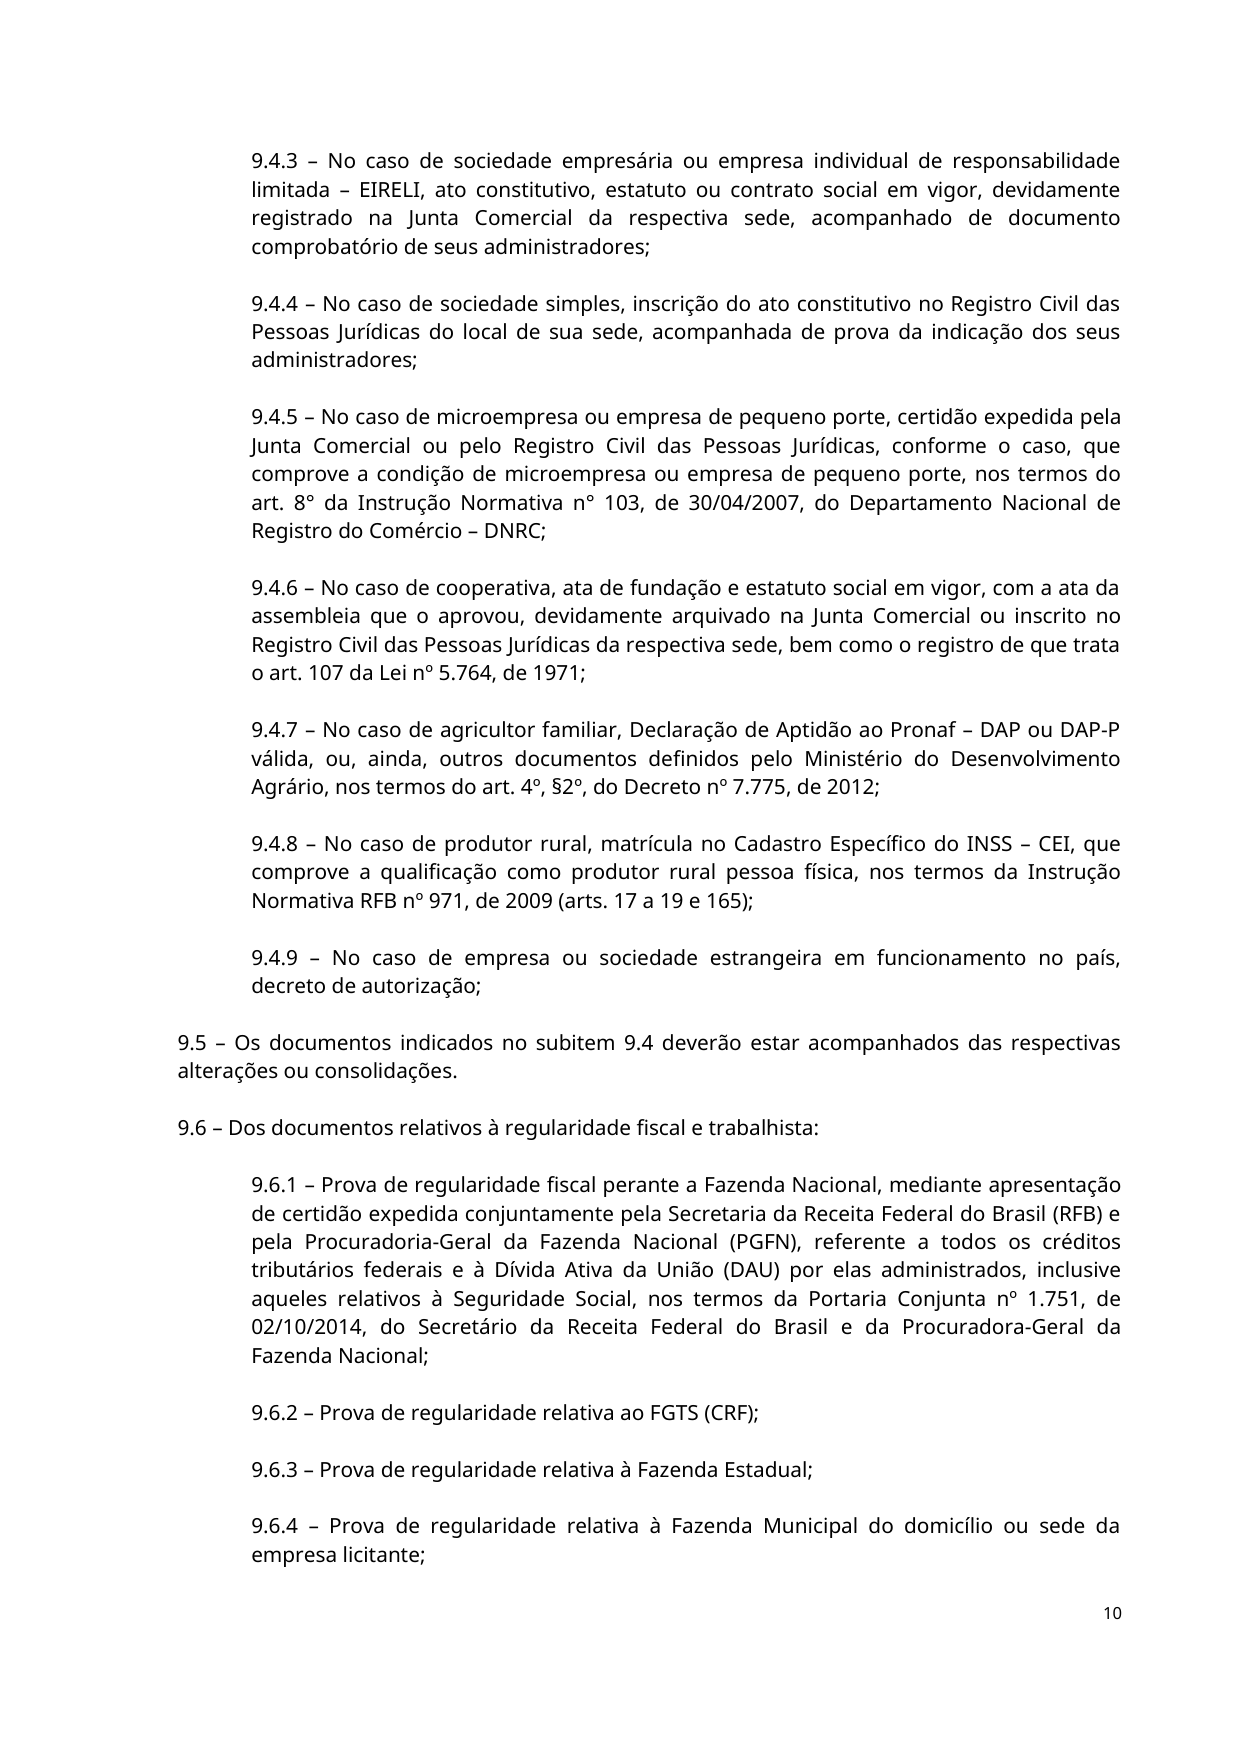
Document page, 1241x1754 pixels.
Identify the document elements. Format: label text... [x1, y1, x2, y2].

text 9.6.2 – Prova de regularidade relativa ao FGTS (CRF); [251, 1398, 1122, 1426]
text 9.6.1 – Prova de regularidade fiscal perante a Fazenda Nacional, mediante apresentação de certidão expedida conjuntamente pela Secretaria da Receita Federal do Brasil (RFB) e pela Procuradoria-Geral da Fazenda Nacional (PGFN), referente a todos os créditos tributários federais e à Dívida Ativa da União (DAU) por elas administrados, inclusive aqueles relativos à Seguridade Social, nos termos da Portaria Conjunta nº 1.751, de 02/10/2014, do Secretário da Receita Federal do Brasil e da Procuradora-Geral da Fazenda Nacional; [251, 1170, 1122, 1369]
list 9.4.6 – No caso de cooperativa, ata de fundação e estatuto social em vigor, com a ata da assembleia que o aprovou, devidamente arquivado na Junta Comercial ou inscrito no Registro Civil das Pessoas Jurídicas da respectiva sede, bem como o registro de que trata o art. 107 da Lei nº 5.764, de 1971; [251, 573, 1122, 687]
list 9.4.4 – No caso de sociedade simples, inscrição do ato constitutivo no Registro Civil das Pessoas Jurídicas do local de sua sede, acompanhada de prova da indicação dos seus administradores; [251, 289, 1122, 374]
list 9.5 – Os documentos indicados no subitem 9.4 deverão estar acompanhados das respectivas alterações ou consolidações. [177, 1028, 1122, 1085]
text 9.6.3 – Prova de regularidade relativa à Fazenda Estadual; [251, 1455, 1122, 1483]
list 9.4.9 – No caso de empresa ou sociedade estrangeira em funcionamento no país, decreto de autorização; [251, 943, 1122, 1000]
text 9.6 – Dos documentos relativos à regularidade fiscal e trabalhista: [177, 1113, 1122, 1142]
list 9.4.8 – No caso de produtor rural, matrícula no Cadastro Específico do INSS – CEI, que comprove a qualificação como produtor rural pessoa física, nos termos da Instrução Normativa RFB nº 971, de 2009 (arts. 17 a 19 e 165); [251, 829, 1122, 914]
text 9.6.4 – Prova de regularidade relativa à Fazenda Municipal do domicílio ou sede da empresa licitante; [251, 1512, 1122, 1568]
list 9.4.3 – No caso de sociedade empresária ou empresa individual de responsabilidade limitada – EIRELI, ato constitutivo, estatuto ou contrato social em vigor, devidamente registrado na Junta Comercial da respectiva sede, acompanhado de documento comprobatório de seus administradores; [251, 147, 1122, 260]
list 9.4.7 – No caso de agricultor familiar, Declaração de Aptidão ao Pronaf – DAP ou DAP-P válida, ou, ainda, outros documentos definidos pelo Ministério do Desenvolvimento Agrário, nos termos do art. 4º, §2º, do Decreto nº 7.775, de 2012; [251, 715, 1122, 801]
list 9.4.5 – No caso de microempresa ou empresa de pequeno porte, certidão expedida pela Junta Comercial ou pelo Registro Civil das Pessoas Jurídicas, conforme o caso, que comprove a condição de microempresa ou empresa de pequeno porte, nos termos do art. 8° da Instrução Normativa n° 103, de 30/04/2007, do Departamento Nacional de Registro do Comércio – DNRC; [251, 402, 1122, 545]
